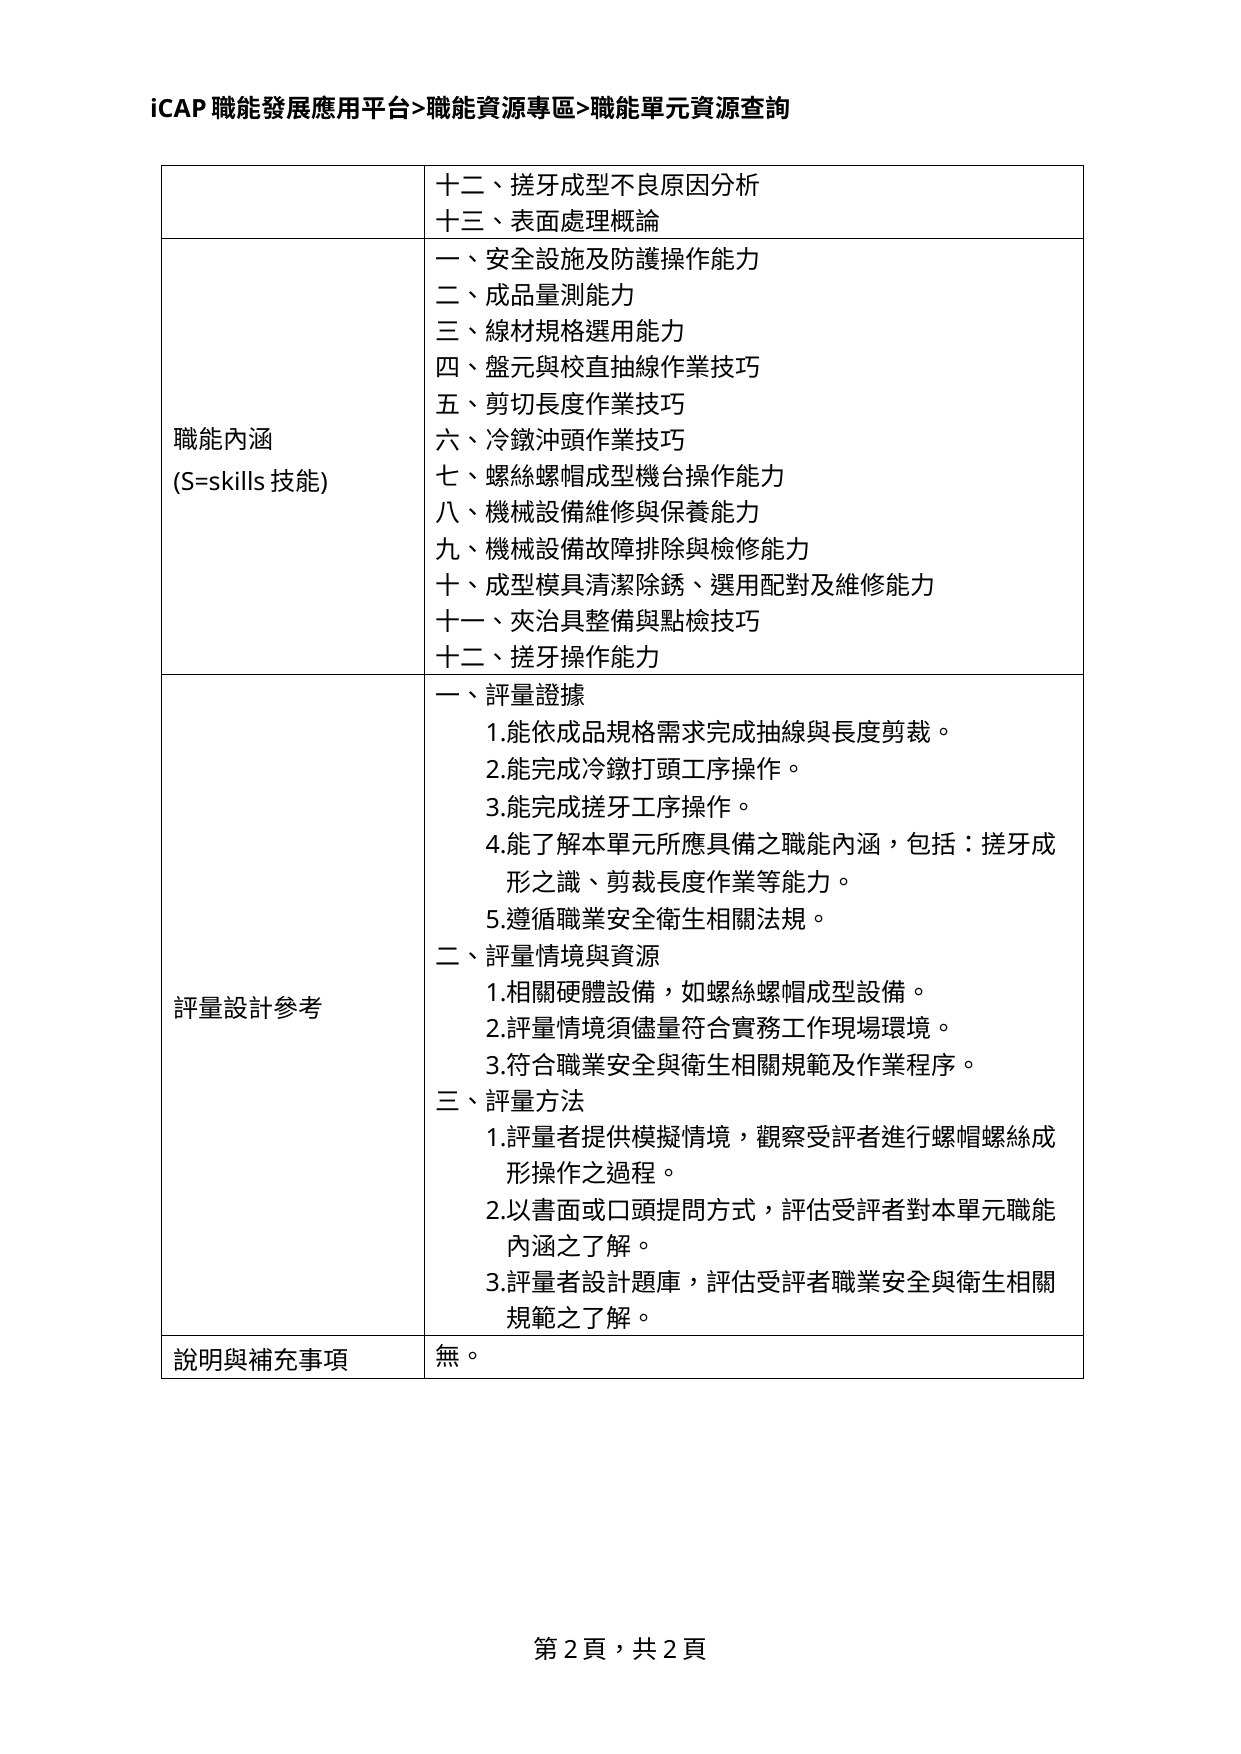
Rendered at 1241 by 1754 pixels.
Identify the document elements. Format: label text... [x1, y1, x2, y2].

table_cell 說明與補充事項 [162, 1336, 424, 1378]
table_cell 一、安全設施及防護操作能力 二、成品量測能力 三、線材規格選用能力 四、盤元與校直抽線作業技巧 五、剪切長度作業技巧 六、冷鐓沖頭作業技巧 七、螺絲螺帽成型機台操作能力 八、機械設備維修與保養能力 九、機械設備故障排除與檢修能力 十、成型模具清潔除銹、選用配對及維修能力 十一、夾治具整備與點檢技巧 十二、搓牙操作能力 [425, 239, 1083, 674]
table_cell 職能內涵 (S=skills技能) [162, 239, 424, 674]
table_cell [162, 166, 424, 238]
table_cell 無。 [425, 1336, 1083, 1378]
table_cell 評量設計參考 [162, 675, 424, 1335]
table_cell 十二、搓牙成型不良原因分析 十三、表面處理概論 [425, 166, 1083, 238]
table_cell 一、評量證據 1.能依成品規格需求完成抽線與長度剪裁。 2.能完成冷鐓打頭工序操作。 3.能完成搓牙工序操作。 4.能了解本單元所應具備之職能內涵，包括：搓牙成形之識、剪裁長度作業等能力。 5.遵循職業安全衛生相關法規。 二、評量情境與資源 1.相關硬體設備，如螺絲螺帽成型設備。 2.評量情境須儘量符合實務工作現場環境。 3.符合職業安全與衛生相關規範及作業程序。 三、評量方法 1.評量者提供模擬情境，觀察受評者進行螺帽螺絲成形操作之過程。 2.以書面或口頭提問方式，評估受評者對本單元職能內涵之了解。 3.評量者設計題庫，評估受評者職業安全與衛生相關規範之了解。 [425, 675, 1083, 1335]
